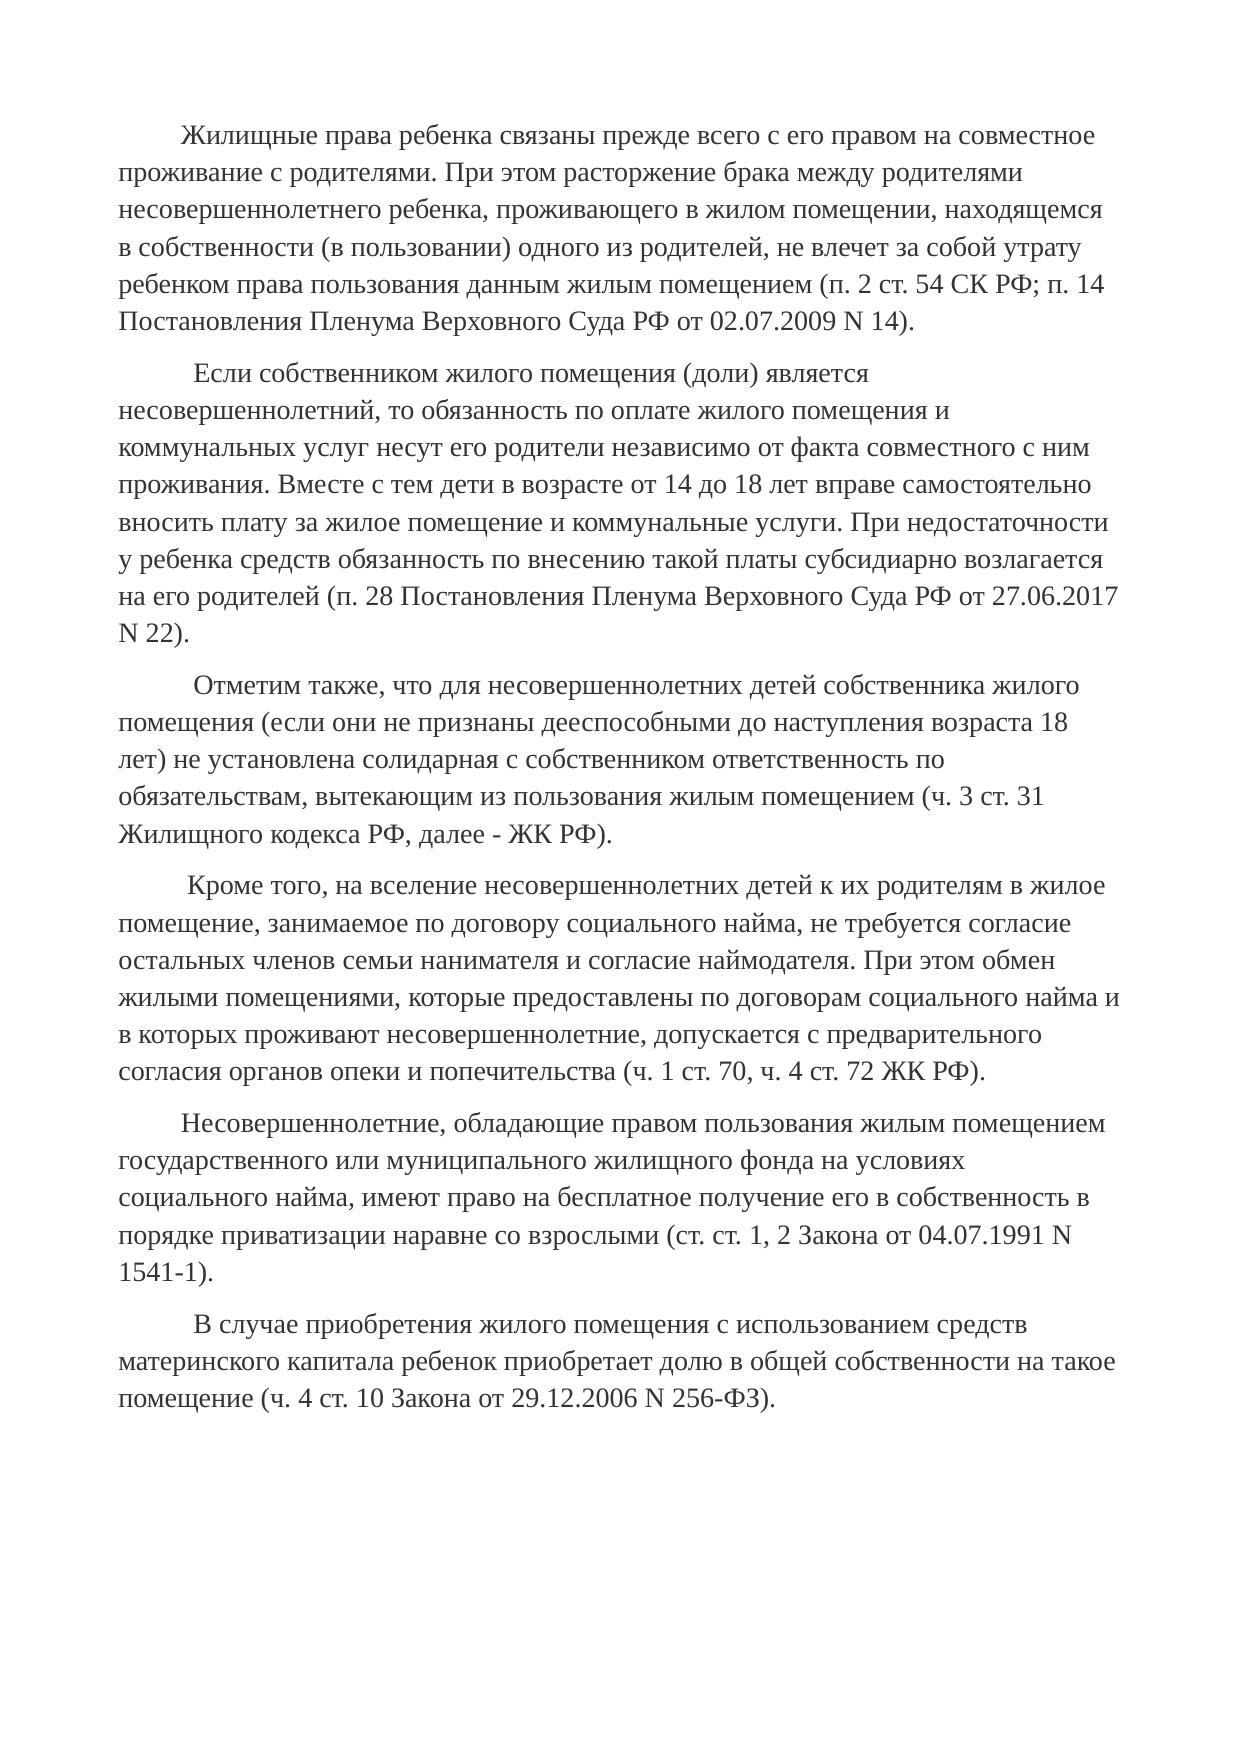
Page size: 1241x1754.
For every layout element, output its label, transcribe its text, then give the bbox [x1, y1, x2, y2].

text Кроме того, на вселение несовершеннолетних детей к их родителям в жилое помещение, занимаемое по договору социального найма, не требуется согласие остальных членов семьи нанимателя и согласие наймодателя. При этом обмен жилыми помещениями, которые предоставлены по договорам социального найма и в которых проживают несовершеннолетние, допускается с предварительного согласия органов опеки и попечительства (ч. 1 ст. 70, ч. 4 ст. 72 ЖК РФ). [118, 868, 1122, 1087]
text Жилищные права ребенка связаны прежде всего с его правом на совместное проживание с родителями. При этом расторжение брака между родителями несовершеннолетнего ребенка, проживающего в жилом помещении, находящемся в собственности (в пользовании) одного из родителей, не влечет за собой утрату ребенком права пользования данным жилым помещением (п. 2 ст. 54 СК РФ; п. 14 Постановления Пленума Верховного Суда РФ от 02.07.2009 N 14). [118, 118, 1122, 336]
text Отметим также, что для несовершеннолетних детей собственника жилого помещения (если они не признаны дееспособными до наступления возраста 18 лет) не установлена солидарная с собственником ответственность по обязательствам, вытекающим из пользования жилым помещением (ч. 3 ст. 31 Жилищного кодекса РФ, далее - ЖК РФ). [118, 668, 1122, 849]
text Если собственником жилого помещения (доли) является несовершеннолетний, то обязанность по оплате жилого помещения и коммунальных услуг несут его родители независимо от факта совместного с ним проживания. Вместе с тем дети в возрасте от 14 до 18 лет вправе самостоятельно вносить плату за жилое помещение и коммунальные услуги. При недостаточности у ребенка средств обязанность по внесению такой платы субсидиарно возлагается на его родителей (п. 28 Постановления Пленума Верховного Суда РФ от 27.06.2017 N 22). [118, 356, 1122, 648]
text Несовершеннолетние, обладающие правом пользования жилым помещением государственного или муниципального жилищного фонда на условиях социального найма, имеют право на бесплатное получение его в собственность в порядке приватизации наравне со взрослыми (ст. ст. 1, 2 Закона от 04.07.1991 N 1541-1). [118, 1106, 1122, 1287]
text В случае приобретения жилого помещения с использованием средств материнского капитала ребенок приобретает долю в общей собственности на такое помещение (ч. 4 ст. 10 Закона от 29.12.2006 N 256-ФЗ). [118, 1307, 1122, 1413]
